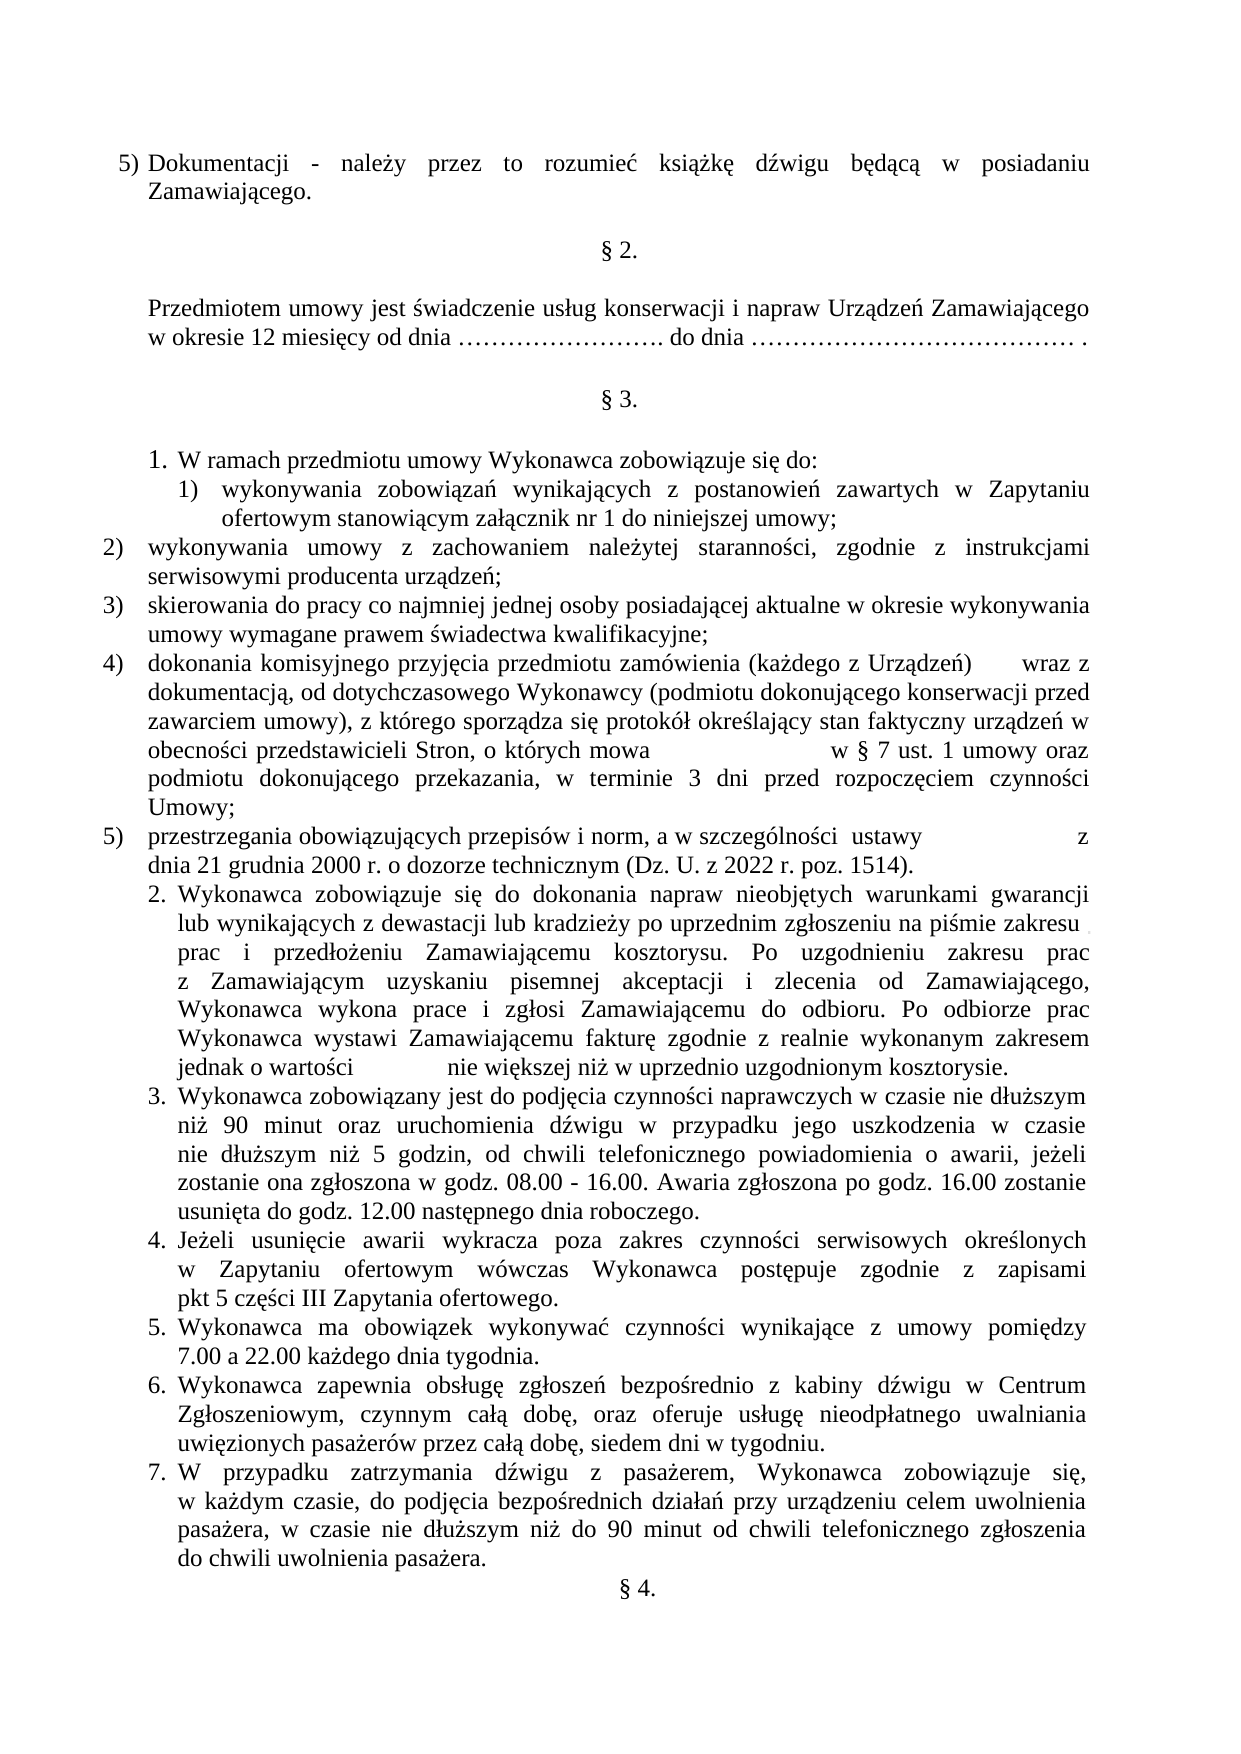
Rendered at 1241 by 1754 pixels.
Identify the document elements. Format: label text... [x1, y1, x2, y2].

list skierowania do pracy co najmniej jednej osoby posiadającej aktualne w okresie wykonywania umowy wymagane prawem świadectwa kwalifikacyjne; [103, 590, 1090, 648]
list Wykonawca zobowiązuje się do dokonania napraw nieobjętych warunkami gwarancji lub wynikających z dewastacji lub kradzieży po uprzednim zgłoszeniu na piśmie zakresu prac i przedłożeniu Zamawiającemu kosztorysu. Po uzgodnieniu zakresu prac z Zamawiającym uzyskaniu pisemnej akceptacji i zlecenia od Zamawiającego, Wykonawca wykona prace i zgłosi Zamawiającemu do odbioru. Po odbiorze prac Wykonawca wystawi Zamawiającemu fakturę zgodnie z realnie wykonanym zakresem jednak o wartości nie większej niż w uprzednio uzgodnionym kosztorysie. [148, 879, 1090, 1081]
list Dokumentacji - należy przez to rozumieć książkę dźwigu będącą w posiadaniu Zamawiającego. [118, 148, 1090, 205]
list Wykonawca zapewnia obsługę zgłoszeń bezpośrednio z kabiny dźwigu w Centrum Zgłoszeniowym, czynnym całą dobę, oraz oferuje usługę nieodpłatnego uwalniania uwięzionych pasażerów przez całą dobę, siedem dni w tygodniu. [148, 1370, 1087, 1457]
text § 3. [148, 384, 1090, 413]
list W ramach przedmiotu umowy Wykonawca zobowiązuje się do: [148, 443, 1090, 474]
list Jeżeli usunięcie awarii wykracza poza zakres czynności serwisowych określonych w Zapytaniu ofertowym wówczas Wykonawca postępuje zgodnie z zapisami pkt 5 części III Zapytania ofertowego. [148, 1226, 1087, 1312]
text § 2. [148, 235, 1090, 264]
list Wykonawca ma obowiązek wykonywać czynności wynikające z umowy pomiędzy 7.00 a 22.00 każdego dnia tygodnia. [148, 1312, 1087, 1370]
list wykonywania zobowiązań wynikających z postanowień zawartych w Zapytaniu ofertowym stanowiącym załącznik nr 1 do niniejszej umowy; [177, 474, 1090, 532]
text § 4. [184, 1573, 1090, 1601]
list Wykonawca zobowiązany jest do podjęcia czynności naprawczych w czasie nie dłuższym niż 90 minut oraz uruchomienia dźwigu w przypadku jego uszkodzenia w czasie nie dłuższym niż 5 godzin, od chwili telefonicznego powiadomienia o awarii, jeżeli zostanie ona zgłoszona w godz. 08.00 - 16.00. Awaria zgłoszona po godz. 16.00 zostanie usunięta do godz. 12.00 następnego dnia roboczego. [148, 1081, 1087, 1225]
list dokonania komisyjnego przyjęcia przedmiotu zamówienia (każdego z Urządzeń) wraz z dokumentacją, od dotychczasowego Wykonawcy (podmiotu dokonującego konserwacji przed zawarciem umowy), z którego sporządza się protokół określający stan faktyczny urządzeń w obecności przedstawicieli Stron, o których mowa w § 7 ust. 1 umowy oraz podmiotu dokonującego przekazania, w terminie 3 dni przed rozpoczęciem czynności Umowy; [103, 648, 1090, 821]
text Przedmiotem umowy jest świadczenie usług konserwacji i napraw Urządzeń Zamawiającego w okresie 12 miesięcy od dnia ……………………. do dnia ………………………………… . [148, 293, 1090, 351]
list przestrzegania obowiązujących przepisów i norm, a w szczególności ustawy z dnia 21 grudnia 2000 r. o dozorze technicznym (Dz. U. z 2022 r. poz. 1514). [103, 821, 1090, 879]
list W przypadku zatrzymania dźwigu z pasażerem, Wykonawca zobowiązuje się, w każdym czasie, do podjęcia bezpośrednich działań przy urządzeniu celem uwolnienia pasażera, w czasie nie dłuższym niż do 90 minut od chwili telefonicznego zgłoszenia do chwili uwolnienia pasażera. [148, 1457, 1087, 1572]
list wykonywania umowy z zachowaniem należytej staranności, zgodnie z instrukcjami serwisowymi producenta urządzeń; [103, 532, 1090, 590]
